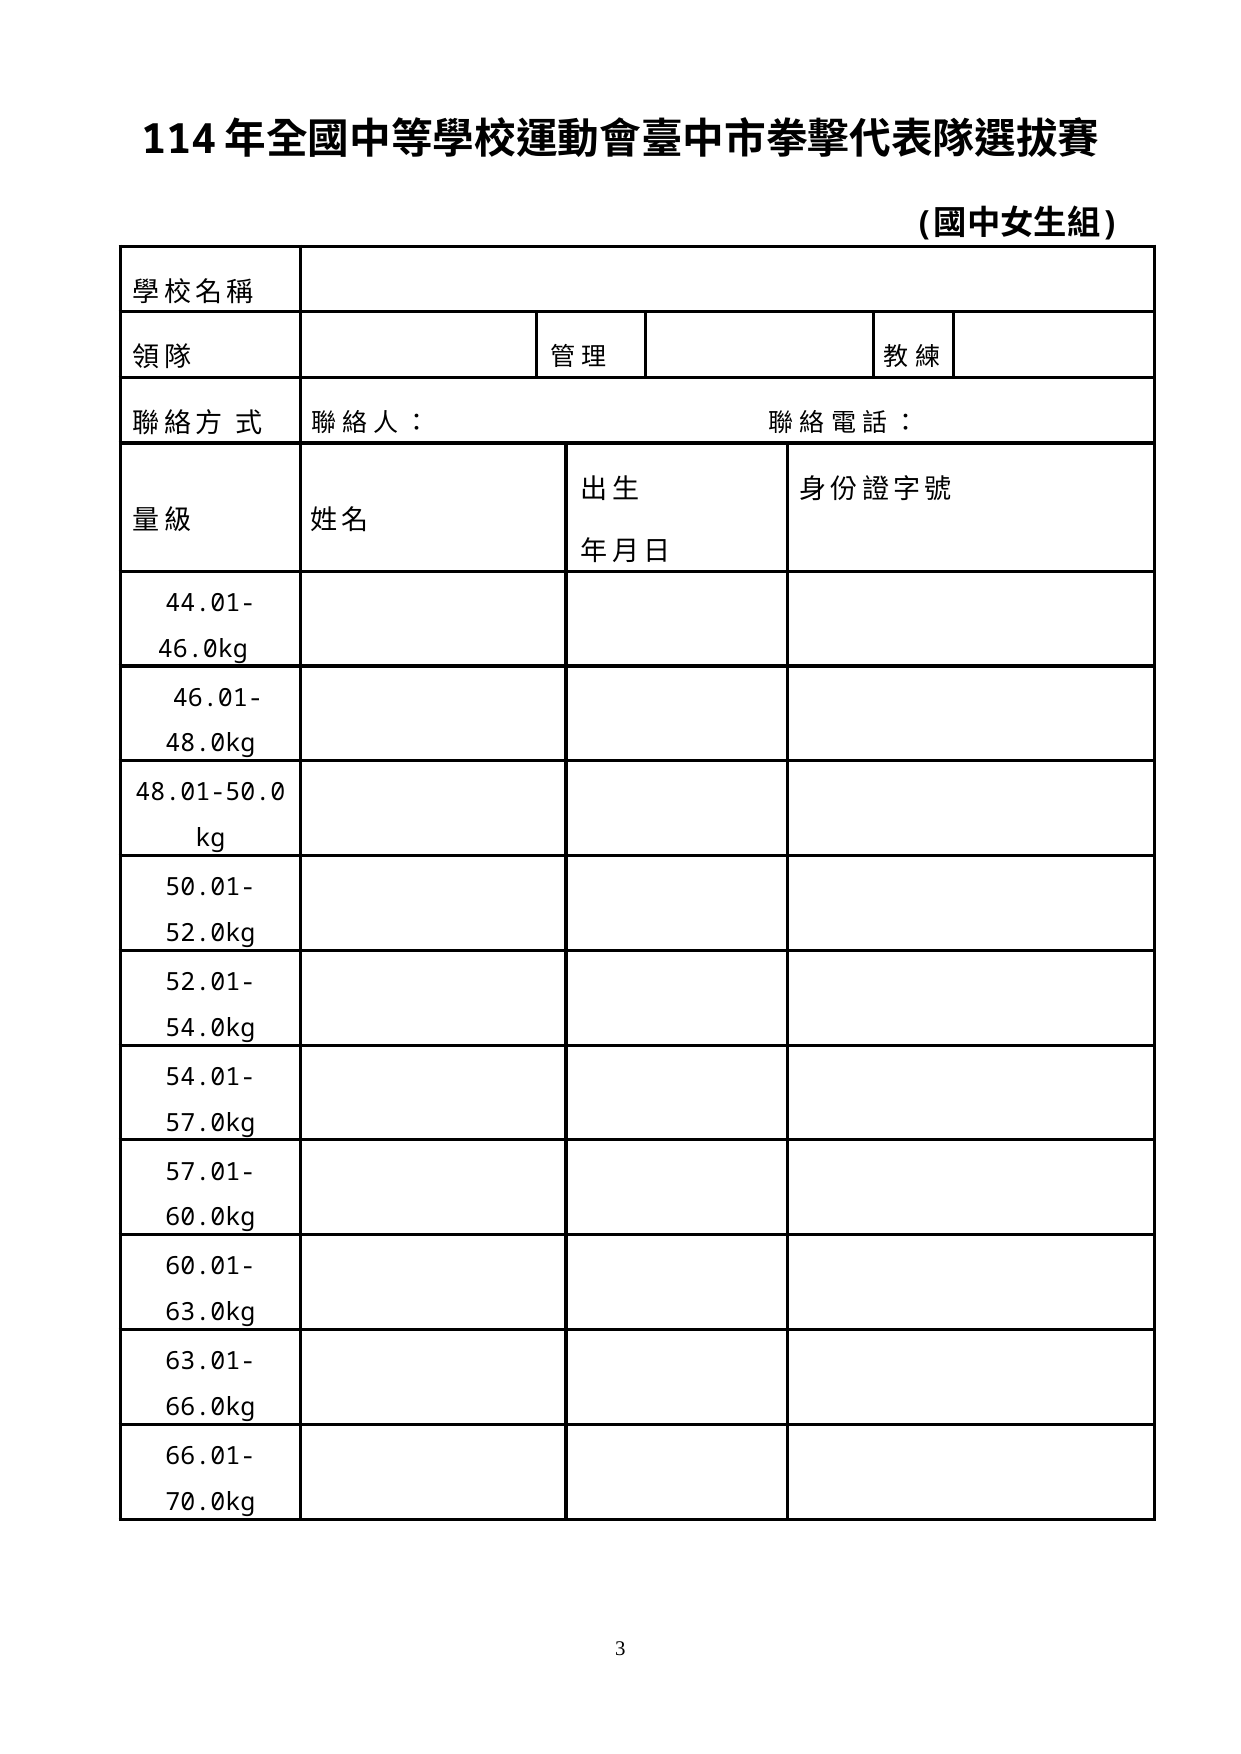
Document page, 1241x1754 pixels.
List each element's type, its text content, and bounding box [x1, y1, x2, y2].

table_cell [302, 1047, 564, 1138]
table_cell [568, 668, 786, 759]
table_header [302, 248, 1153, 310]
table_cell 54.01-57.0kg [122, 1047, 299, 1138]
table_cell 身份證字號 [789, 445, 1153, 569]
text (國中女生組) [120, 196, 1120, 244]
table_cell [302, 857, 564, 949]
table_cell 66.01-70.0kg [122, 1426, 299, 1517]
table_cell 52.01-54.0kg [122, 952, 299, 1043]
table_cell [568, 1047, 786, 1138]
table_cell [789, 573, 1153, 664]
table_cell 管理 [538, 313, 644, 376]
table_cell 63.01-66.0kg [122, 1331, 299, 1423]
table_header 學校名稱 [122, 248, 299, 310]
table_cell 聯絡人： 聯絡電話： [302, 379, 1153, 441]
table_cell 教練 [875, 313, 952, 376]
table_cell 48.01-50.0 kg [122, 762, 299, 854]
table_cell [568, 1331, 786, 1423]
table_cell [568, 857, 786, 949]
table_cell [789, 1141, 1153, 1233]
table_cell [789, 1236, 1153, 1328]
table_cell 46.01-48.0kg [122, 668, 299, 759]
table_cell [789, 857, 1153, 949]
table_cell [789, 1047, 1153, 1138]
table_cell [789, 668, 1153, 759]
table_cell 出生 年月日 [568, 445, 786, 569]
table_cell 50.01-52.0kg [122, 857, 299, 949]
table_cell [789, 1331, 1153, 1423]
text 114年全國中等學校運動會臺中市拳擊代表隊選拔賽 [120, 105, 1120, 166]
table_cell [789, 1426, 1153, 1517]
table_cell [302, 1141, 564, 1233]
table_cell 聯絡方式 [122, 379, 299, 441]
table_cell [568, 1236, 786, 1328]
table_cell [302, 1331, 564, 1423]
table_cell [647, 313, 872, 376]
table_cell [302, 313, 535, 376]
table_cell [302, 668, 564, 759]
table_cell [302, 1236, 564, 1328]
table_cell [302, 573, 564, 664]
table_cell [568, 1141, 786, 1233]
table_cell [302, 762, 564, 854]
table_cell 57.01-60.0kg [122, 1141, 299, 1233]
table_cell 領隊 [122, 313, 299, 376]
table_cell [789, 952, 1153, 1043]
table_cell [302, 952, 564, 1043]
table_cell [568, 573, 786, 664]
table_cell 姓名 [302, 445, 564, 569]
table_cell [789, 762, 1153, 854]
table_cell 60.01-63.0kg [122, 1236, 299, 1328]
table_cell [568, 1426, 786, 1517]
table_cell [568, 762, 786, 854]
table_cell [302, 1426, 564, 1517]
table_cell 量級 [122, 445, 299, 569]
table_cell 44.01-46.0kg [122, 573, 299, 664]
table_cell [955, 313, 1153, 376]
table_cell [568, 952, 786, 1043]
